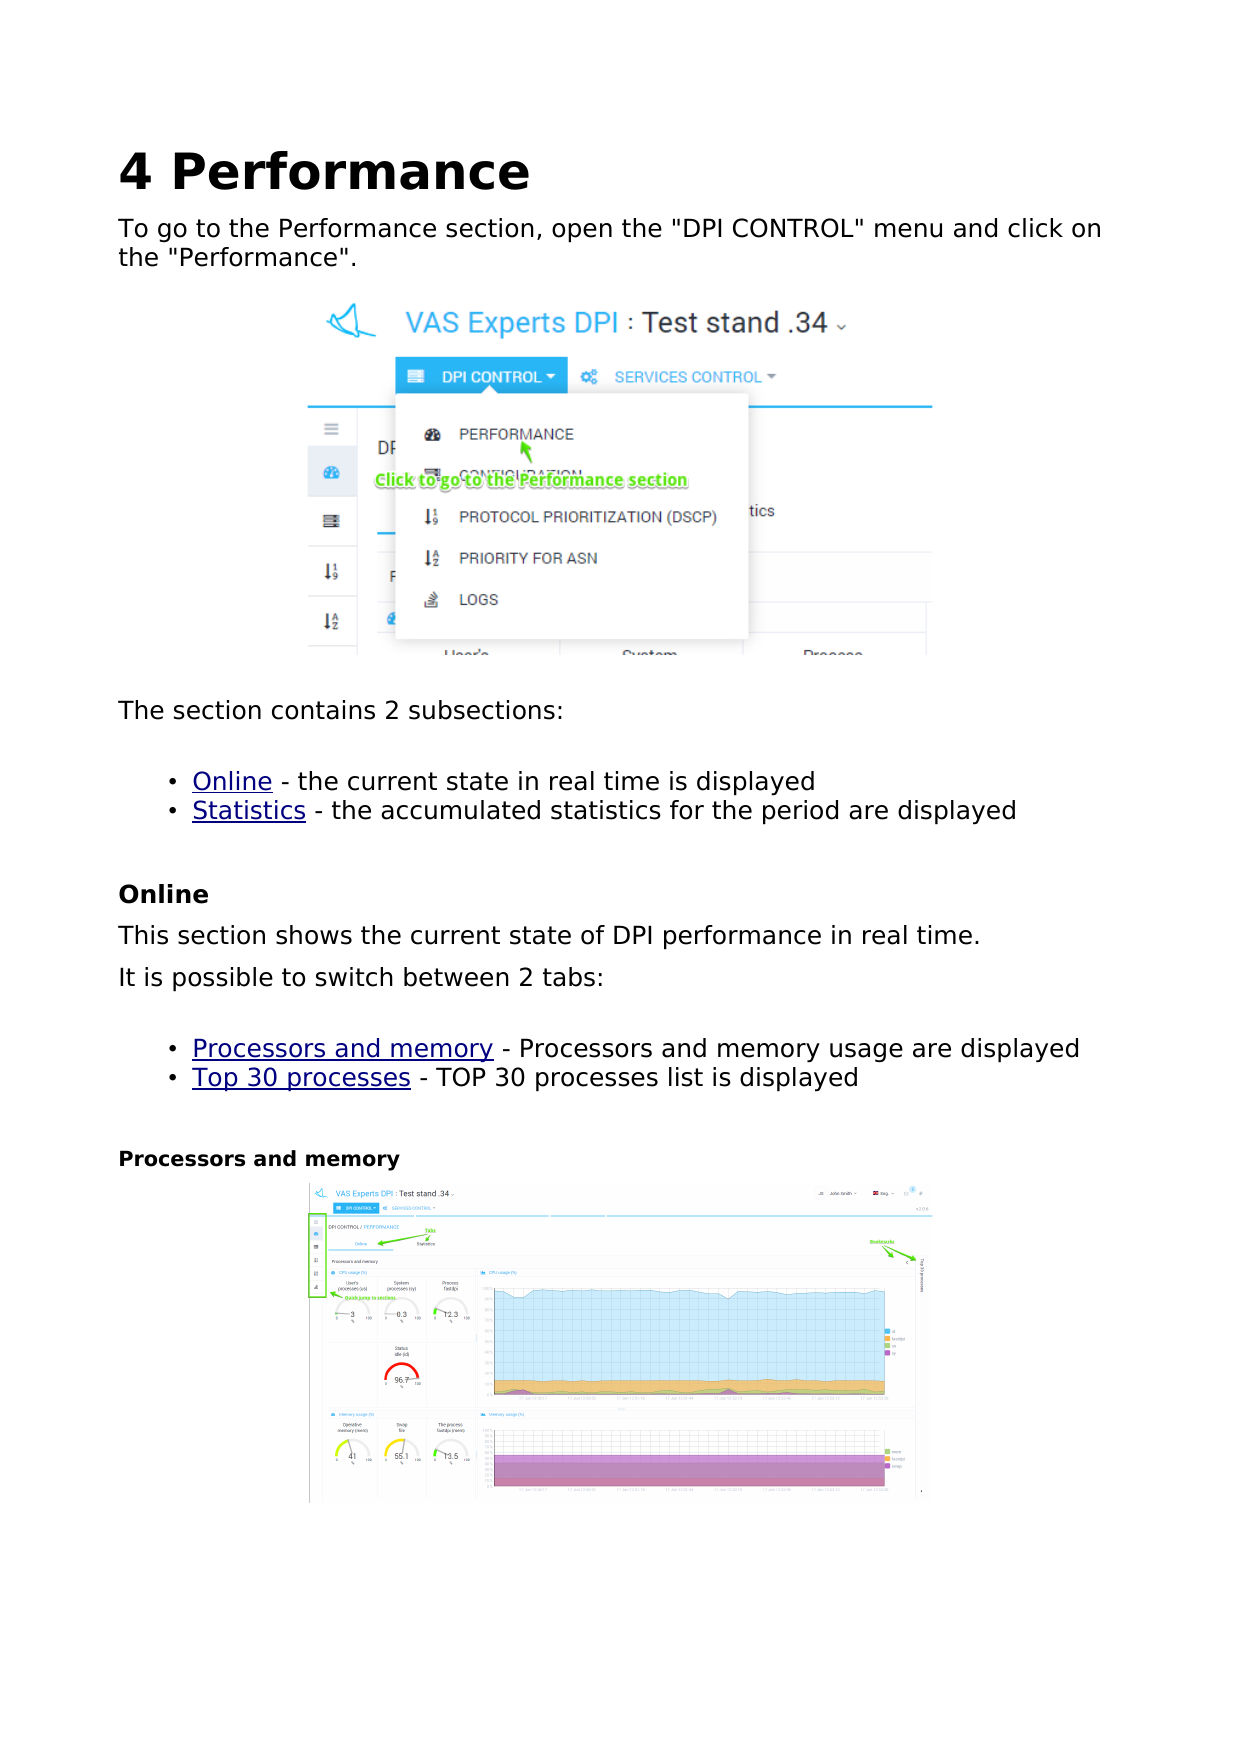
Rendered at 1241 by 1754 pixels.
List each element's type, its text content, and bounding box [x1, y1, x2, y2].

list Online - the current state in real time is displayed [177, 767, 1122, 796]
subtitle Processors and memory [118, 1147, 1122, 1171]
subtitle Online [118, 880, 1122, 909]
subtitle 4 Performance [118, 143, 1122, 201]
list Processors and memory - Processors and memory usage are displayed [177, 1034, 1122, 1063]
list Statistics - the accumulated statistics for the period are displayed [177, 796, 1122, 825]
picture [307, 1183, 933, 1503]
list Top 30 processes - TOP 30 processes list is displayed [177, 1063, 1122, 1093]
text This section shows the current state of DPI performance in real time. [118, 921, 1122, 951]
text The section contains 2 subsections: [118, 696, 1122, 725]
text To go to the Performance section, open the "DPI CONTROL" menu and click on the "Performance". [118, 214, 1122, 272]
picture [307, 284, 933, 655]
text It is possible to switch between 2 tabs: [118, 963, 1122, 992]
